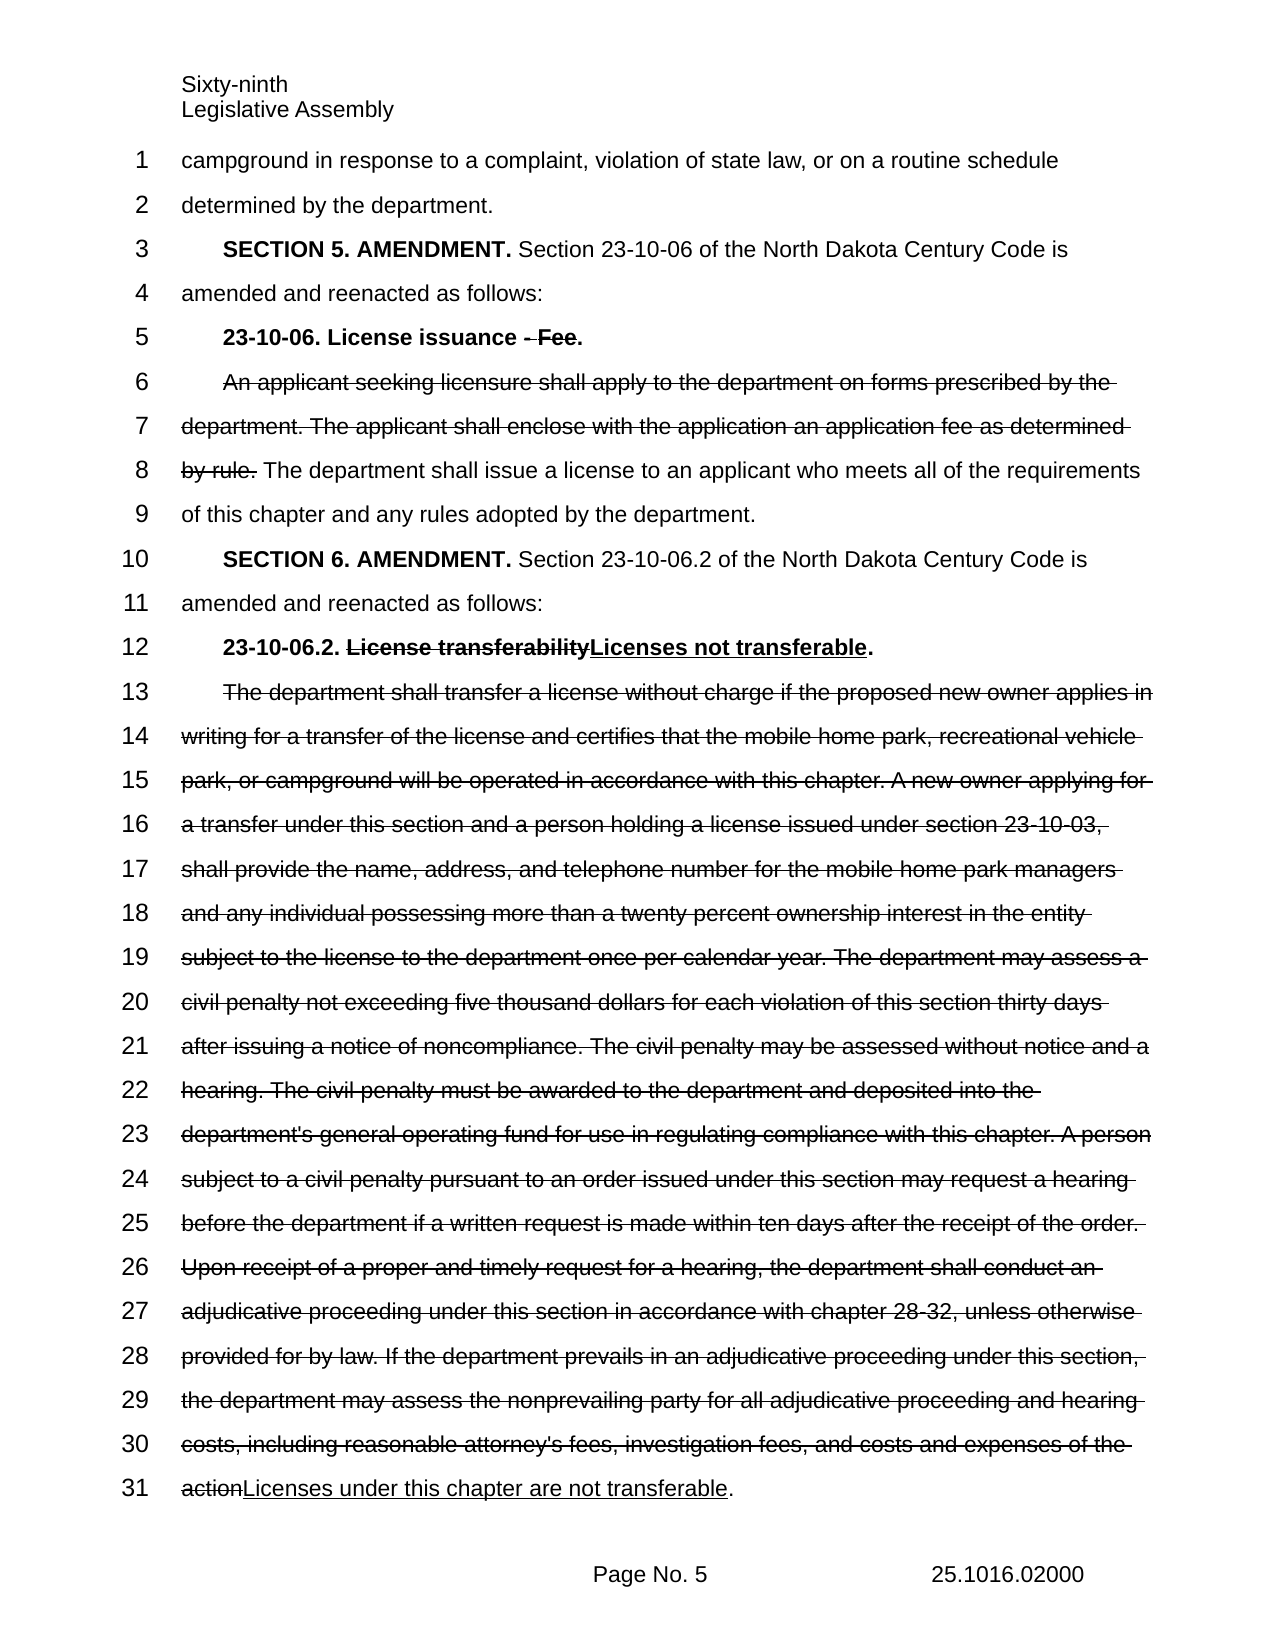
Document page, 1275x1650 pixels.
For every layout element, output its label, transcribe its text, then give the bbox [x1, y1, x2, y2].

text SECTION 6. AMENDMENT. Section 23‑10‑06.2 of the North Dakota Century Code is amended and reenacted as follows: [181, 532, 1154, 620]
text The department shall transfer a license without charge if the proposed new owner applies in writing for a transfer of the license and certifies that the mobile home park, recreational vehicle park, or campground will be operated in accordance with this chapter. A new owner applying for a transfer under this section and a person holding a license issued under section 23‑10‑03, shall provide the name, address, and telephone number for the mobile home park managers and any individual possessing more than a twenty percent ownership interest in the entity subject to the license to the department once per calendar year. The department may assess a civil penalty not exceeding five thousand dollars for each violation of this section thirty days after issuing a notice of noncompliance. The civil penalty may be assessed without notice and a hearing. The civil penalty must be awarded to the department and deposited into the department's general operating fund for use in regulating compliance with this chapter. A person subject to a civil penalty pursuant to an order issued under this section may request a hearing before the department if a written request is made within ten days after the receipt of the order. Upon receipt of a proper and timely request for a hearing, the department shall conduct an adjudicative proceeding under this section in accordance with chapter 28‑32, unless otherwise provided for by law. If the department prevails in an adjudicative proceeding under this section, the department may assess the nonprevailing party for all adjudicative proceeding and hearing costs, including reasonable attorney's fees, investigation fees, and costs and expenses of the actionLicenses under this chapter are not transferable. [181, 664, 1154, 1506]
text An applicant seeking licensure shall apply to the department on forms prescribed by the department. The applicant shall enclose with the application an application fee as determined by rule. The department shall issue a license to an applicant who meets all of the requirements of this chapter and any rules adopted by the department. [181, 355, 1154, 532]
subtitle 23‑10‑06. License issuance ‑ Fee. [181, 310, 1154, 355]
subtitle 23‑10‑06.2. License transferabilityLicenses not transferable. [181, 620, 1154, 664]
text SECTION 5. AMENDMENT. Section 23‑10‑06 of the North Dakota Century Code is amended and reenacted as follows: [181, 222, 1154, 310]
text campground in response to a complaint, violation of state law, or on a routine schedule determined by the department. [181, 133, 1154, 222]
